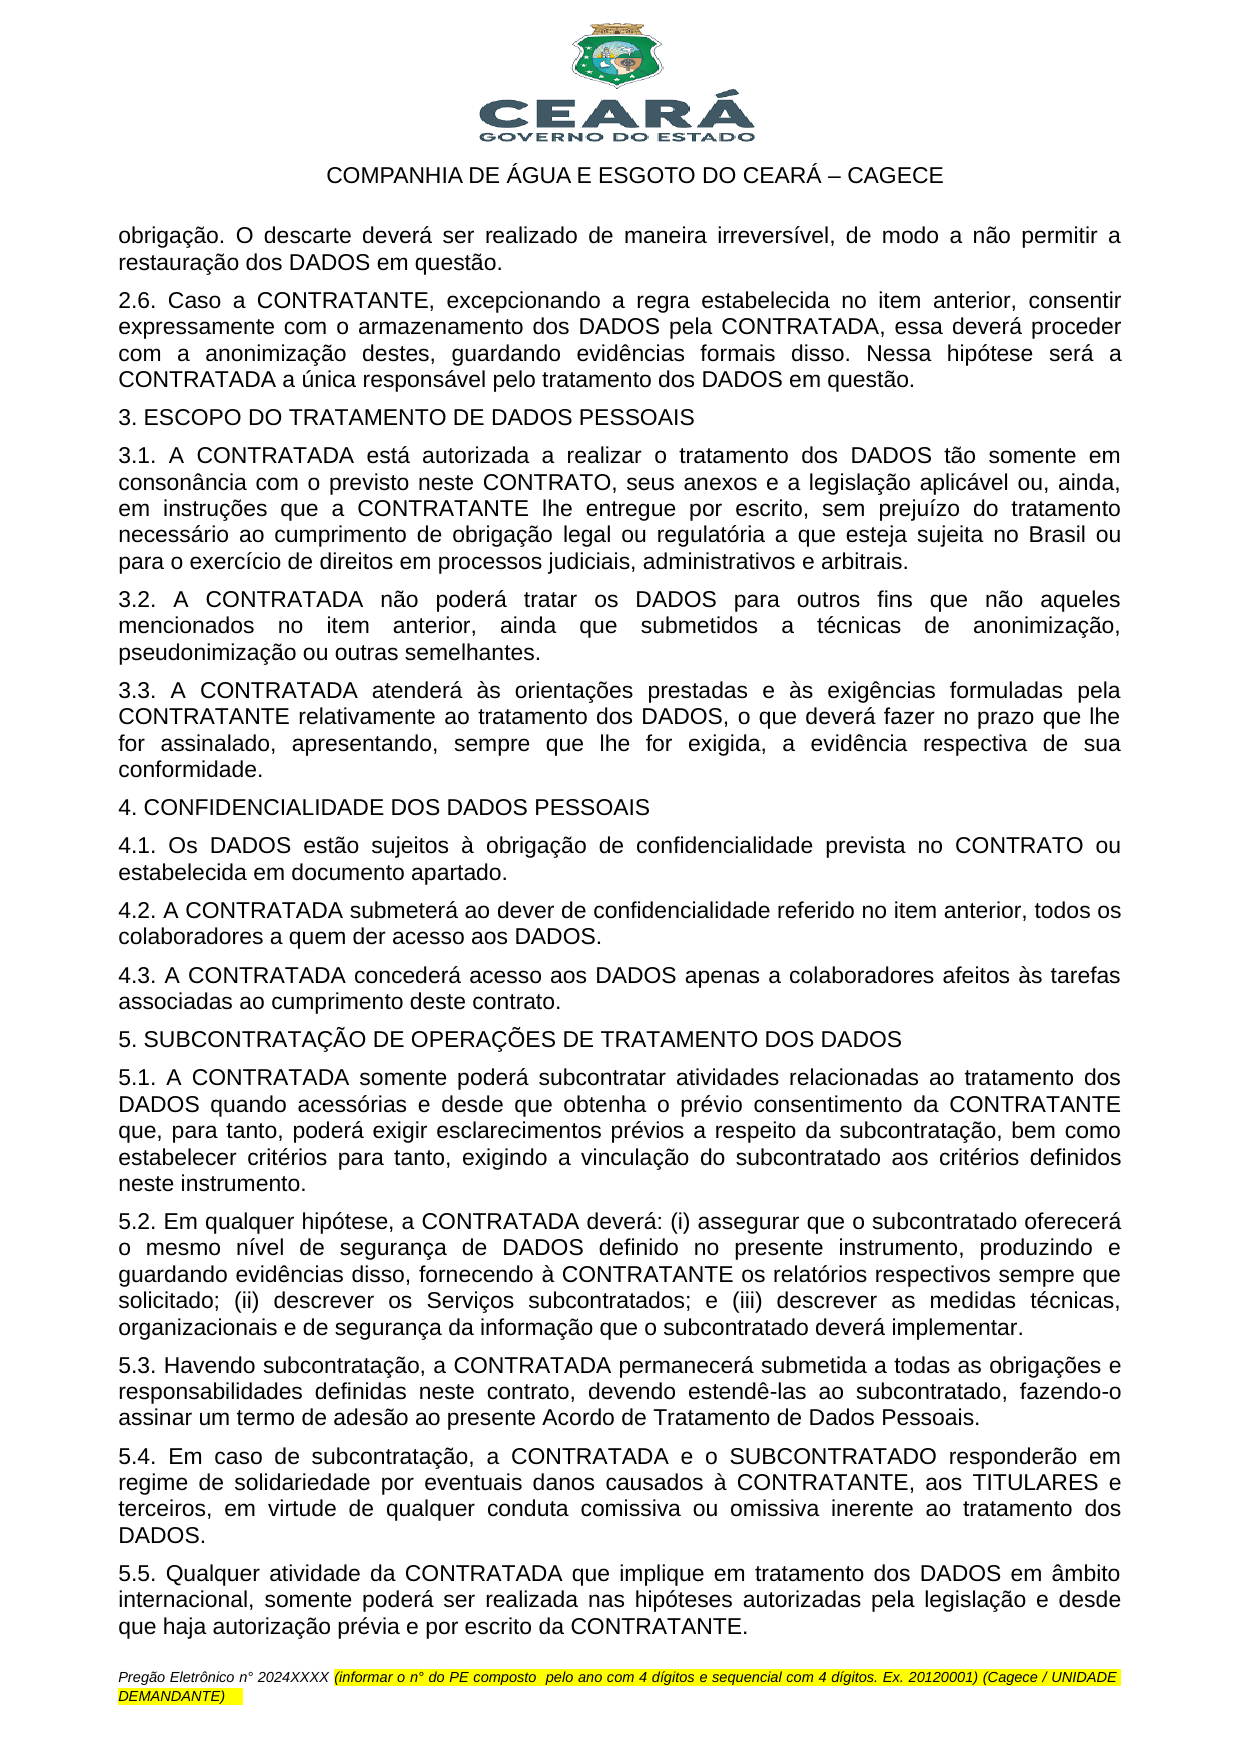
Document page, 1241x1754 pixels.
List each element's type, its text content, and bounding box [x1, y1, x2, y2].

text 5. SUBCONTRATAÇÃO DE OPERAÇÕES DE TRATAMENTO DOS DADOS [118, 1026, 1122, 1052]
text 3.3. A CONTRATADA atenderá às orientações prestadas e às exigências formuladas pela CONTRATANTE relativamente ao tratamento dos DADOS, o que deverá fazer no prazo que lhe for assinalado, apresentando, sempre que lhe for exigida, a evidência respectiva de sua conformidade. [118, 677, 1122, 782]
text 5.5. Qualquer atividade da CONTRATADA que implique em tratamento dos DADOS em âmbito internacional, somente poderá ser realizada nas hipóteses autorizadas pela legislação e desde que haja autorização prévia e por escrito da CONTRATANTE. [118, 1560, 1122, 1639]
text 4.1. Os DADOS estão sujeitos à obrigação de confidencialidade prevista no CONTRATO ou estabelecida em documento apartado. [118, 832, 1122, 885]
text 5.4. Em caso de subcontratação, a CONTRATADA e o SUBCONTRATADO responderão em regime de solidariedade por eventuais danos causados à CONTRATANTE, aos TITULARES e terceiros, em virtude de qualquer conduta comissiva ou omissiva inerente ao tratamento dos DADOS. [118, 1443, 1122, 1548]
text 2.6. Caso a CONTRATANTE, excepcionando a regra estabelecida no item anterior, consentir expressamente com o armazenamento dos DADOS pela CONTRATADA, essa deverá proceder com a anonimização destes, guardando evidências formais disso. Nessa hipótese será a CONTRATADA a única responsável pelo tratamento dos DADOS em questão. [118, 287, 1122, 392]
text 3.2. A CONTRATADA não poderá tratar os DADOS para outros fins que não aqueles mencionados no item anterior, ainda que submetidos a técnicas de anonimização, pseudonimização ou outras semelhantes. [118, 586, 1122, 665]
text 3.1. A CONTRATADA está autorizada a realizar o tratamento dos DADOS tão somente em consonância com o previsto neste CONTRATO, seus anexos e a legislação aplicável ou, ainda, em instruções que a CONTRATANTE lhe entregue por escrito, sem prejuízo do tratamento necessário ao cumprimento de obrigação legal ou regulatória a que esteja sujeita no Brasil ou para o exercício de direitos em processos judiciais, administrativos e arbitrais. [118, 442, 1122, 574]
text obrigação. O descarte deverá ser realizado de maneira irreversível, de modo a não permitir a restauração dos DADOS em questão. [118, 222, 1122, 275]
picture [453, 19, 782, 145]
text 5.2. Em qualquer hipótese, a CONTRATADA deverá: (i) assegurar que o subcontratado oferecerá o mesmo nível de segurança de DADOS definido no presente instrumento, produzindo e guardando evidências disso, fornecendo à CONTRATANTE os relatórios respectivos sempre que solicitado; (ii) descrever os Serviços subcontratados; e (iii) descrever as medidas técnicas, organizacionais e de segurança da informação que o subcontratado deverá implementar. [118, 1208, 1122, 1340]
text 5.1. A CONTRATADA somente poderá subcontratar atividades relacionadas ao tratamento dos DADOS quando acessórias e desde que obtenha o prévio consentimento da CONTRATANTE que, para tanto, poderá exigir esclarecimentos prévios a respeito da subcontratação, bem como estabelecer critérios para tanto, exigindo a vinculação do subcontratado aos critérios definidos neste instrumento. [118, 1064, 1122, 1196]
text 4.2. A CONTRATADA submeterá ao dever de confidencialidade referido no item anterior, todos os colaboradores a quem der acesso aos DADOS. [118, 897, 1122, 950]
text 4.3. A CONTRATADA concederá acesso aos DADOS apenas a colaboradores afeitos às tarefas associadas ao cumprimento deste contrato. [118, 962, 1122, 1014]
text 3. ESCOPO DO TRATAMENTO DE DADOS PESSOAIS [118, 404, 1122, 430]
text 4. CONFIDENCIALIDADE DOS DADOS PESSOAIS [118, 794, 1122, 821]
text 5.3. Havendo subcontratação, a CONTRATADA permanecerá submetida a todas as obrigações e responsabilidades definidas neste contrato, devendo estendê-las ao subcontratado, fazendo-o assinar um termo de adesão ao presente Acordo de Tratamento de Dados Pessoais. [118, 1352, 1122, 1431]
